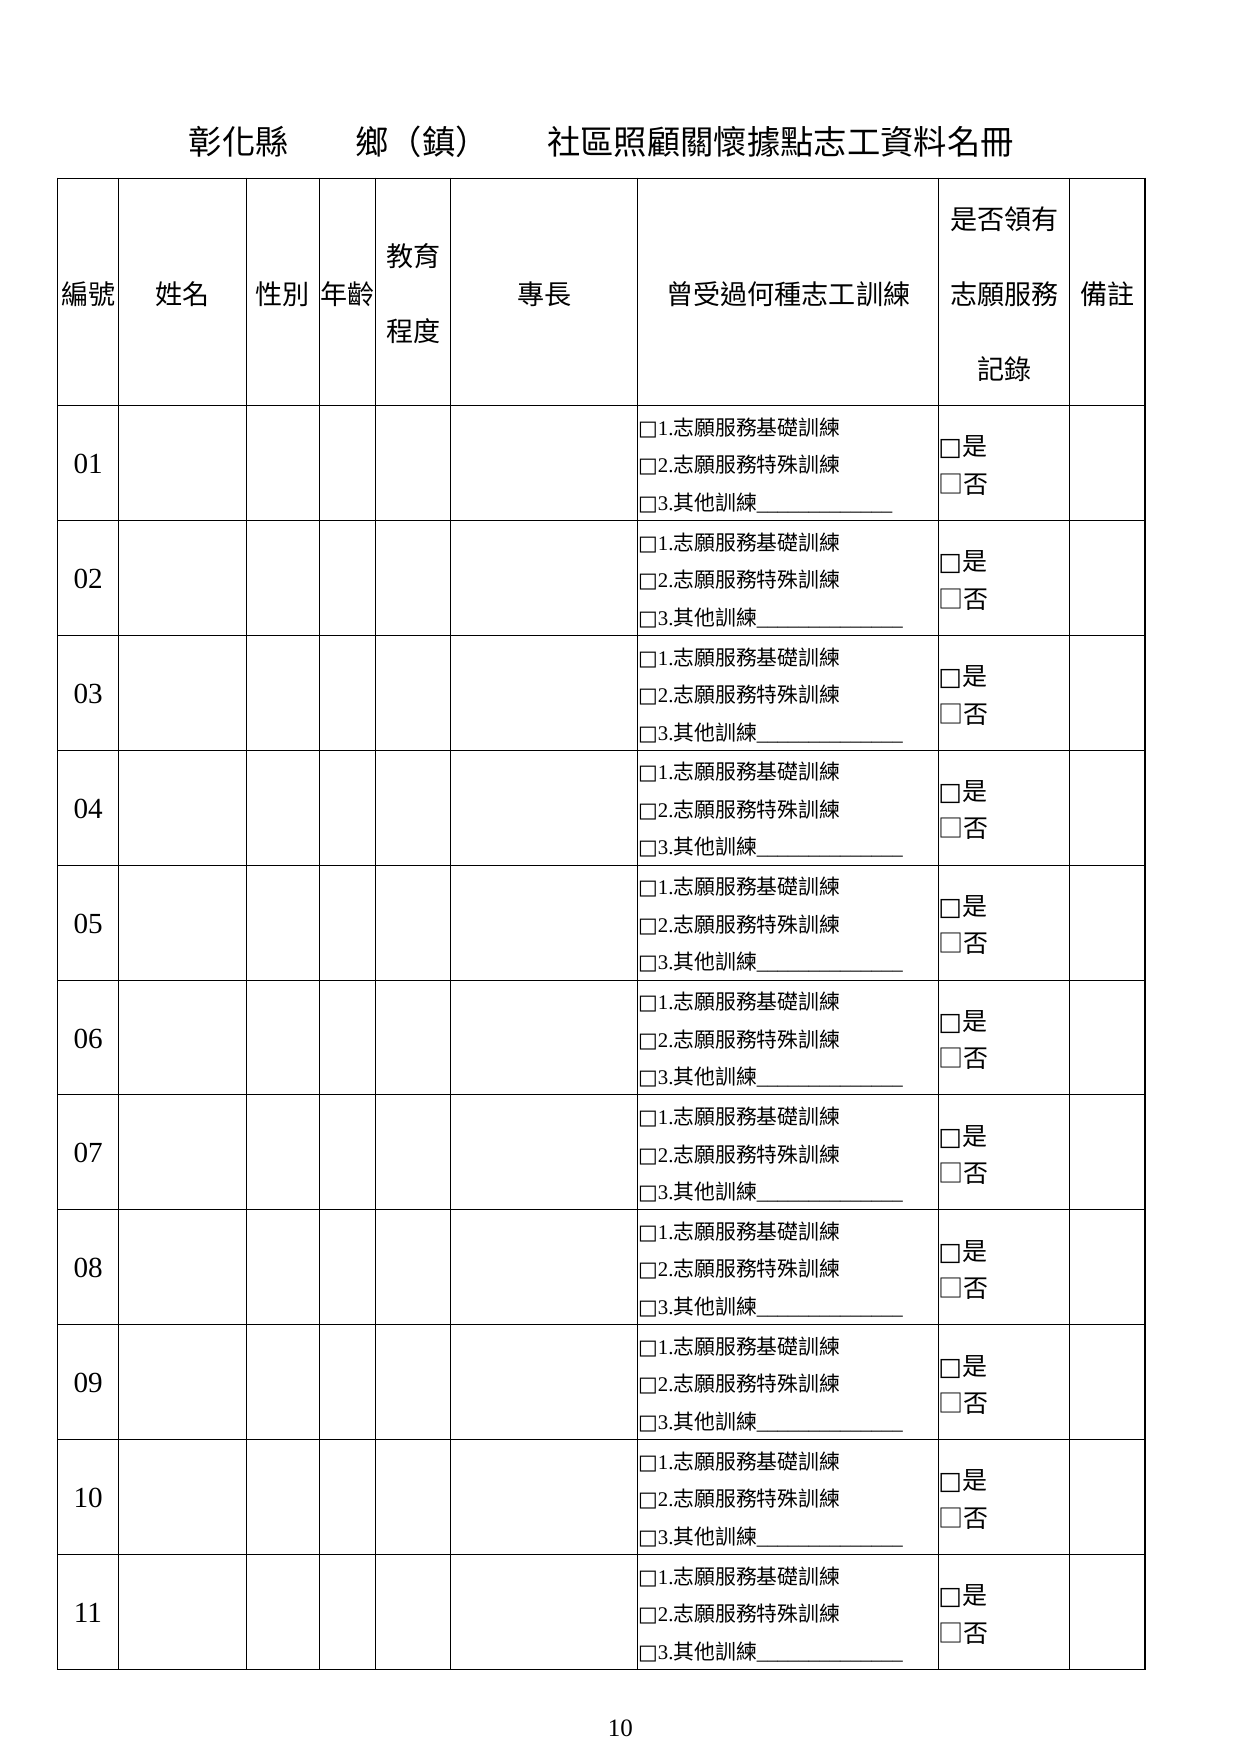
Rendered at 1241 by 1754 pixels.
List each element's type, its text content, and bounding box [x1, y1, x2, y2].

table_cell [119, 866, 246, 979]
table_cell [1070, 521, 1144, 635]
table_cell □是 □否 [939, 1095, 1069, 1209]
table_cell [119, 1555, 246, 1669]
table_cell [1070, 636, 1144, 750]
table_cell [1070, 1440, 1144, 1554]
table_cell [376, 1095, 450, 1209]
table_cell [247, 1095, 319, 1209]
table_cell 01 [58, 406, 118, 520]
table_cell □是 □否 [939, 981, 1069, 1094]
table_cell [119, 1210, 246, 1324]
table_cell 性別 [247, 179, 319, 405]
table_cell 10 [58, 1440, 118, 1554]
table_cell 09 [58, 1325, 118, 1439]
table_cell □1.志願服務基礎訓練 □2.志願服務特殊訓練 □3.其他訓練______________ [638, 1555, 938, 1669]
table_cell 11 [58, 1555, 118, 1669]
table_cell 備註 [1070, 179, 1144, 405]
table_cell [320, 1555, 375, 1669]
table_cell □1.志願服務基礎訓練 □2.志願服務特殊訓練 □3.其他訓練______________ [638, 1325, 938, 1439]
table_cell [451, 751, 637, 864]
table_cell □1.志願服務基礎訓練 □2.志願服務特殊訓練 □3.其他訓練______________ [638, 521, 938, 635]
table_cell [1070, 1325, 1144, 1439]
table_cell □1.志願服務基礎訓練 □2.志願服務特殊訓練 □3.其他訓練______________ [638, 1095, 938, 1209]
table_cell [376, 1440, 450, 1554]
table_cell 07 [58, 1095, 118, 1209]
table_cell [119, 521, 246, 635]
table_cell □1.志願服務基礎訓練 □2.志願服務特殊訓練 □3.其他訓練______________ [638, 1210, 938, 1324]
table_cell 06 [58, 981, 118, 1094]
table_cell 是否領有志願服務記錄 [939, 179, 1069, 405]
table_cell [247, 866, 319, 979]
table_cell □1.志願服務基礎訓練 □2.志願服務特殊訓練 □3.其他訓練______________ [638, 751, 938, 864]
table_cell [320, 866, 375, 979]
table_cell [320, 1095, 375, 1209]
table_cell [119, 1440, 246, 1554]
table_cell [376, 636, 450, 750]
table_cell [451, 521, 637, 635]
table_cell 教育程度 [376, 179, 450, 405]
table_cell [119, 751, 246, 864]
table_cell 03 [58, 636, 118, 750]
table_cell [320, 1440, 375, 1554]
table_cell 05 [58, 866, 118, 979]
table_cell [320, 1325, 375, 1439]
table_cell 04 [58, 751, 118, 864]
table_cell [119, 1095, 246, 1209]
table_cell [1070, 751, 1144, 864]
table_cell □是 □否 [939, 1440, 1069, 1554]
table_cell 02 [58, 521, 118, 635]
table_cell 姓名 [119, 179, 246, 405]
table_cell 年齡 [320, 179, 375, 405]
table_cell [376, 751, 450, 864]
table_cell [119, 1325, 246, 1439]
table_cell [119, 406, 246, 520]
table_cell [320, 1210, 375, 1324]
table_cell [451, 1095, 637, 1209]
table_cell 編號 [58, 179, 118, 405]
table_cell [119, 981, 246, 1094]
table_cell [376, 521, 450, 635]
table_cell □是 □否 [939, 406, 1069, 520]
table_cell □是 □否 [939, 521, 1069, 635]
table_header 彰化縣 鄉（鎮） 社區照顧關懷據點志工資料名冊 [57, 101, 1145, 178]
table_cell [451, 981, 637, 1094]
table_cell [320, 406, 375, 520]
table_cell [376, 866, 450, 979]
table_cell [451, 1210, 637, 1324]
table_cell [451, 636, 637, 750]
table_cell □1.志願服務基礎訓練 □2.志願服務特殊訓練 □3.其他訓練______________ [638, 866, 938, 979]
table_cell [1070, 1095, 1144, 1209]
table_cell [376, 1210, 450, 1324]
table_cell [247, 1440, 319, 1554]
table_cell □是 □否 [939, 636, 1069, 750]
table_cell □是 □否 [939, 1555, 1069, 1669]
table_cell [1070, 1210, 1144, 1324]
table_cell [451, 866, 637, 979]
table_cell [247, 1325, 319, 1439]
table_cell [320, 636, 375, 750]
table_cell [376, 981, 450, 1094]
table_cell [320, 751, 375, 864]
table_cell 曾受過何種志工訓練 [638, 179, 938, 405]
table_cell [451, 1325, 637, 1439]
table_cell □1.志願服務基礎訓練 □2.志願服務特殊訓練 □3.其他訓練_____________ [638, 406, 938, 520]
table_cell [451, 406, 637, 520]
table_cell □1.志願服務基礎訓練 □2.志願服務特殊訓練 □3.其他訓練______________ [638, 1440, 938, 1554]
table_cell [320, 521, 375, 635]
table_cell □是 □否 [939, 751, 1069, 864]
table_cell [247, 636, 319, 750]
table_cell [247, 1210, 319, 1324]
table_cell [247, 981, 319, 1094]
table_cell [1070, 981, 1144, 1094]
table_cell □是 □否 [939, 866, 1069, 979]
table_cell [1070, 866, 1144, 979]
table_cell [320, 981, 375, 1094]
table_cell [376, 406, 450, 520]
table_cell □是 □否 [939, 1325, 1069, 1439]
table_cell □1.志願服務基礎訓練 □2.志願服務特殊訓練 □3.其他訓練______________ [638, 636, 938, 750]
table_cell [1070, 1555, 1144, 1669]
table_cell [247, 406, 319, 520]
table_cell 08 [58, 1210, 118, 1324]
table_cell [247, 751, 319, 864]
table_cell 專長 [451, 179, 637, 405]
table_cell [119, 636, 246, 750]
table_cell [376, 1325, 450, 1439]
table_cell [451, 1440, 637, 1554]
table_cell [1070, 406, 1144, 520]
table_cell □是 □否 [939, 1210, 1069, 1324]
table_cell [451, 1555, 637, 1669]
table_cell □1.志願服務基礎訓練 □2.志願服務特殊訓練 □3.其他訓練______________ [638, 981, 938, 1094]
table_cell [247, 1555, 319, 1669]
table_cell [376, 1555, 450, 1669]
table_cell [247, 521, 319, 635]
